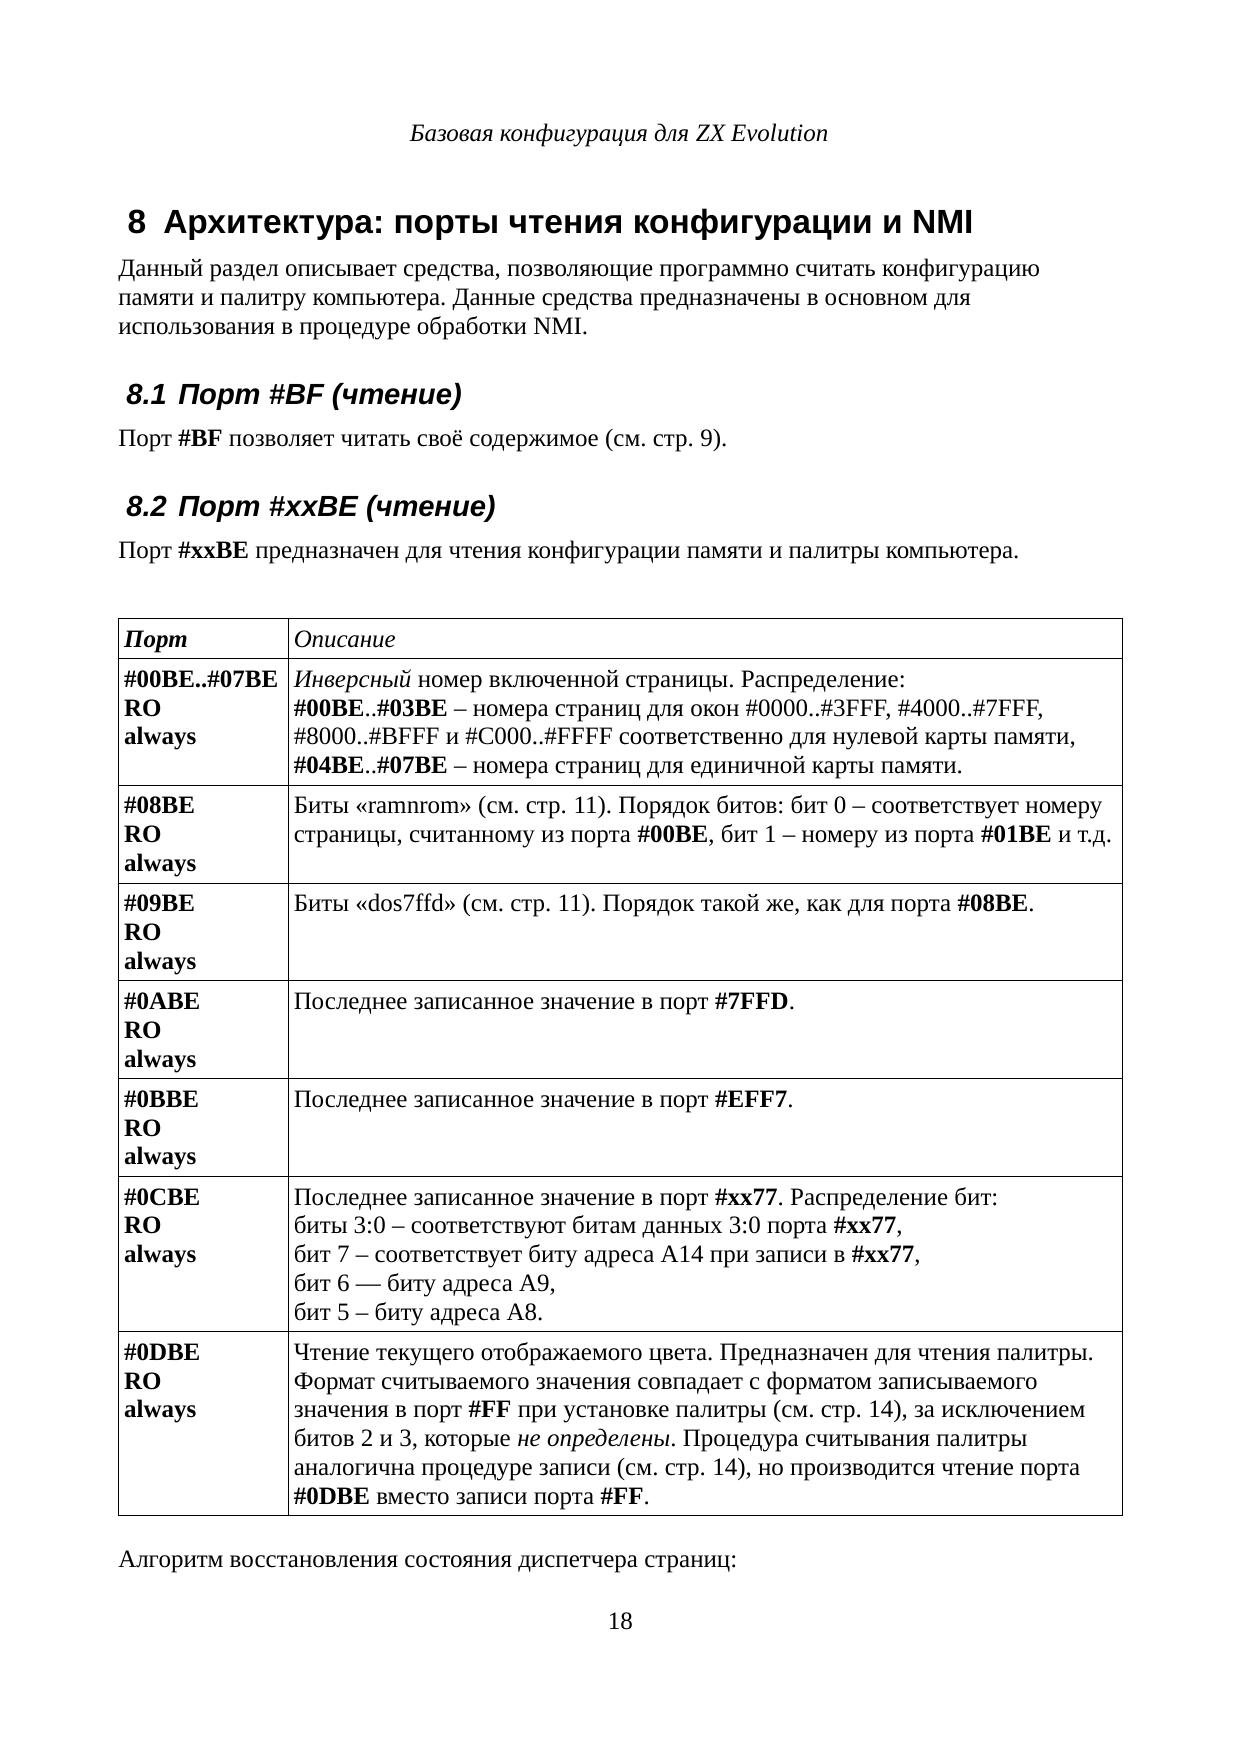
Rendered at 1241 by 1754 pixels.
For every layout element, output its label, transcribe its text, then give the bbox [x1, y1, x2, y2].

table_cell #0ABE RO always [119, 981, 288, 1078]
table_cell Последнее записанное значение в порт #7FFD. [289, 981, 1122, 1078]
text Алгоритм восстановления состояния диспетчера страниц: [118, 1544, 1122, 1573]
table_cell Биты «ramnrom» (см. стр. 11). Порядок битов: бит 0 – соответствует номеру страницы, считанному из порта #00BE, бит 1 – номеру из порта #01BE и т.д. [289, 786, 1122, 882]
text Данный раздел описывает средства, позволяющие программно считать конфигурацию памяти и палитру компьютера. Данные средства предназначены в основном для использования в процедуре обработки NMI. [118, 253, 1122, 339]
table_cell #0DBE RO always [119, 1332, 288, 1515]
subtitle Порт #BF (чтение) [118, 377, 1122, 411]
table_cell Инверсный номер включенной страницы. Распределение: #00BE..#03BE – номера страниц для окон #0000..#3FFF, #4000..#7FFF, #8000..#BFFF и #C000..#FFFF соответственно для нулевой карты памяти, #04BE..#07BE – номера страниц для единичной карты памяти. [289, 659, 1122, 785]
table_cell #0CBE RO always [119, 1177, 288, 1331]
subtitle Порт #xxBE (чтение) [118, 489, 1122, 523]
table_cell #09BE RO always [119, 884, 288, 980]
table_cell Последнее записанное значение в порт #xx77. Распределение бит: биты 3:0 – соответствуют битам данных 3:0 порта #xx77, бит 7 – соответствует биту адреса A14 при записи в #xx77, бит 6 — биту адреса A9, бит 5 – биту адреса A8. [289, 1177, 1122, 1331]
table_cell #08BE RO always [119, 786, 288, 882]
table_cell #0BBE RO always [119, 1079, 288, 1176]
table_cell #00BE..#07BE RO always [119, 659, 288, 785]
text Порт #BF позволяет читать своё содержимое (см. стр. 9). [118, 423, 1122, 452]
subtitle Архитектура: порты чтения конфигурации и NMI [118, 202, 1122, 241]
table_cell Чтение текущего отображаемого цвета. Предназначен для чтения палитры. Формат считываемого значения совпадает с форматом записываемого значения в порт #FF при установке палитры (см. стр. 14), за исключением битов 2 и 3, которые не определены. Процедура считывания палитры аналогична процедуре записи (см. стр. 14), но производится чтение порта #0DBE вместо записи порта #FF. [289, 1332, 1122, 1515]
text Порт #xxBE предназначен для чтения конфигурации памяти и палитры компьютера. [118, 535, 1122, 564]
table_cell Биты «dos7ffd» (см. стр. 11). Порядок такой же, как для порта #08BE. [289, 884, 1122, 980]
table_cell Последнее записанное значение в порт #EFF7. [289, 1079, 1122, 1176]
table_header Порт [119, 619, 288, 658]
table_header Описание [289, 619, 1122, 658]
